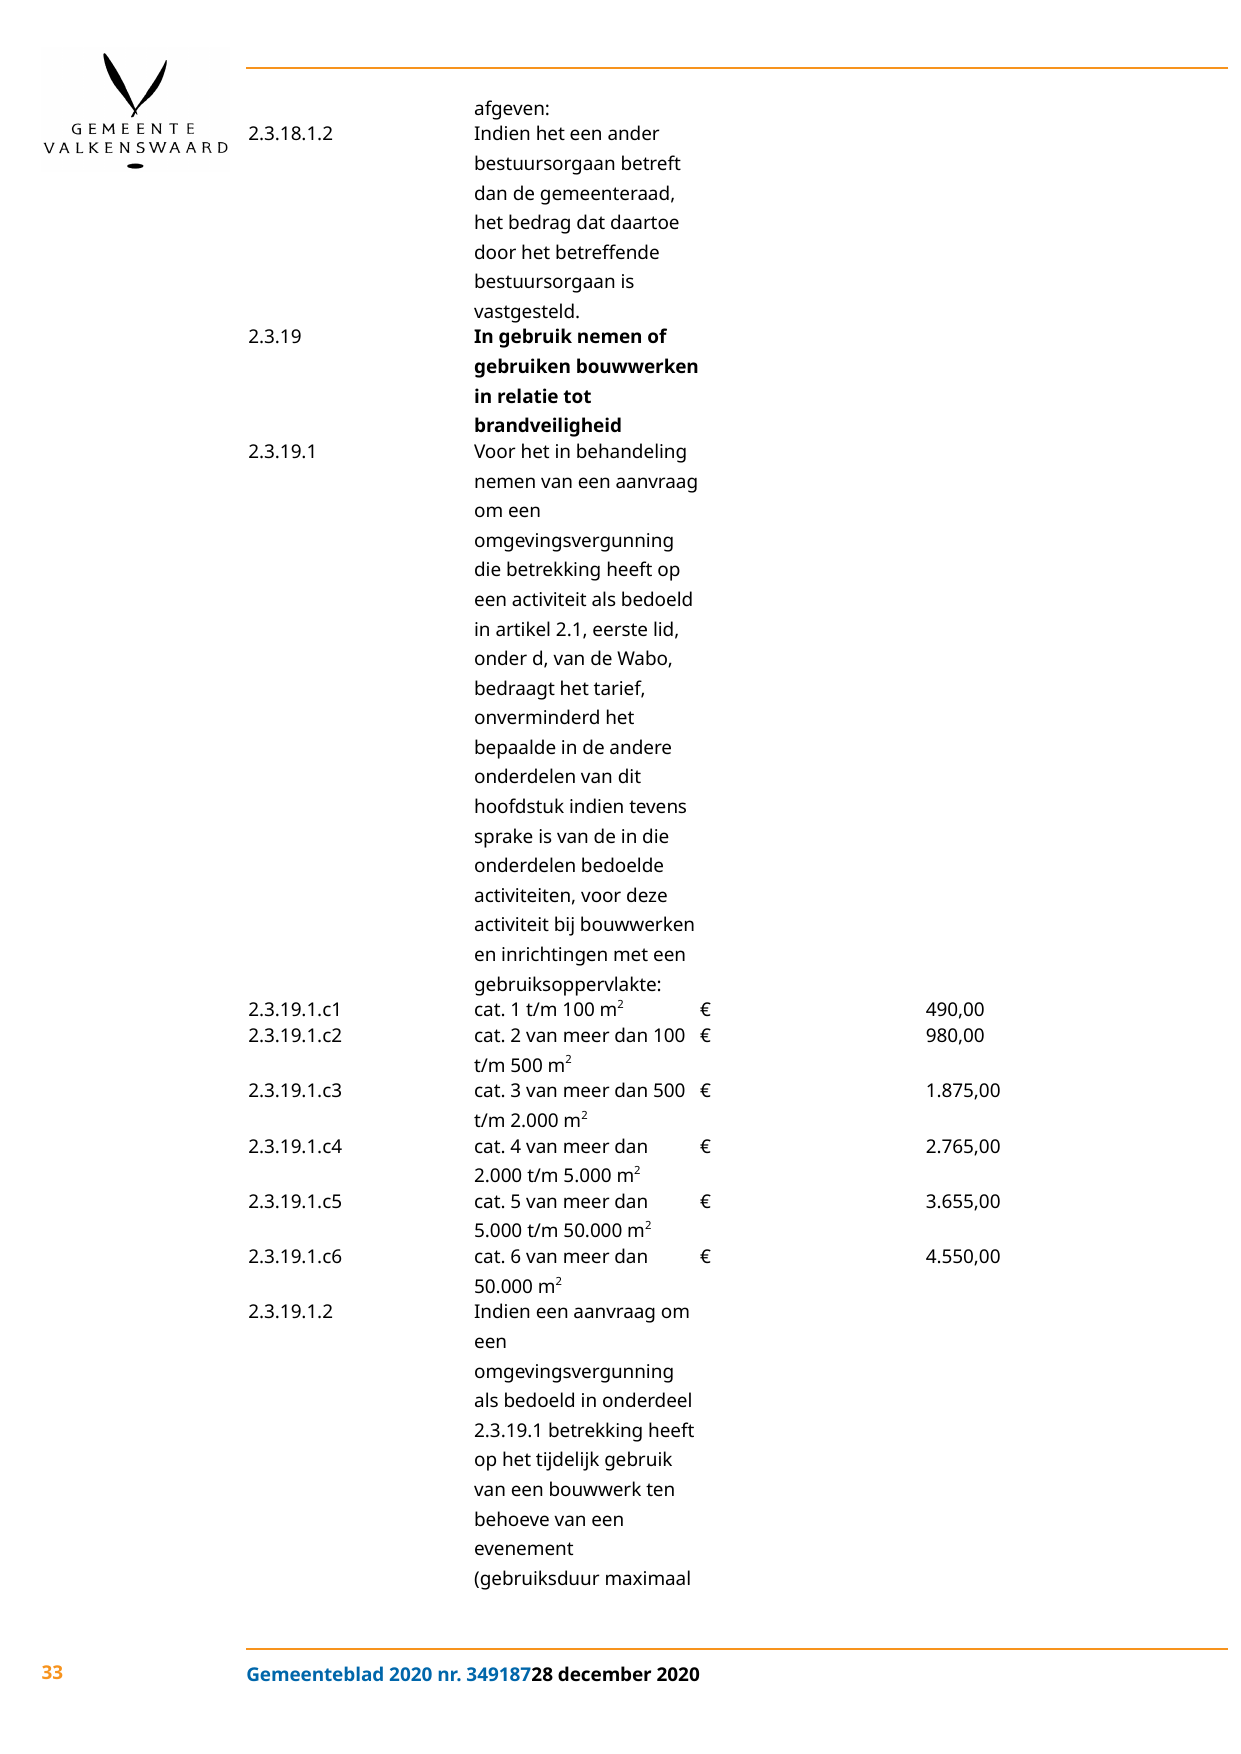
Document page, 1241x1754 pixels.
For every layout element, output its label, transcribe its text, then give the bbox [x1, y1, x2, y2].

table_cell € [700, 1022, 926, 1077]
table_cell [700, 121, 926, 324]
picture [41, 47, 231, 172]
table_cell Voor het in behandeling nemen van een aanvraag om een omgevingsvergunning die betrekking heeft op een activiteit als bedoeld in artikel 2.1, eerste lid, onder d, van de Wabo, bedraagt het tarief, onverminderd het bepaalde in de andere onderdelen van dit hoofdstuk indien tevens sprake is van de in die onderdelen bedoelde activiteiten, voor deze activiteit bij bouwwerken en inrichtingen met een gebruiksoppervlakte: [474, 438, 700, 996]
table_cell [700, 324, 926, 438]
table_cell afgeven: [474, 95, 700, 121]
table_cell Indien een aanvraag om een omgevingsvergunning als bedoeld in onderdeel 2.3.19.1 betrekking heeft op het tijdelijk gebruik van een bouwwerk ten behoeve van een evenement (gebruiksduur maximaal [474, 1299, 700, 1591]
table_cell 2.3.19.1.c4 [248, 1133, 474, 1188]
table_cell 2.3.19.1.c5 [248, 1188, 474, 1243]
table_cell cat. 6 van meer dan 50.000 m2 [474, 1244, 700, 1299]
table_cell € [700, 1078, 926, 1133]
table_cell 980,00 [926, 1022, 1152, 1077]
table_cell € [700, 1188, 926, 1243]
table_cell cat. 3 van meer dan 500 t/m 2.000 m2 [474, 1078, 700, 1133]
table_cell [700, 95, 926, 121]
table_cell [926, 1299, 1152, 1591]
table_cell 490,00 [926, 996, 1152, 1022]
table_cell cat. 1 t/m 100 m2 [474, 996, 700, 1022]
table_cell 2.3.19.1.c6 [248, 1244, 474, 1299]
table_cell 2.3.19.1.2 [248, 1299, 474, 1591]
table_cell Indien het een ander bestuursorgaan betreft dan de gemeenteraad, het bedrag dat daartoe door het betreffende bestuursorgaan is vastgesteld. [474, 121, 700, 324]
table_cell [926, 324, 1152, 438]
table_cell 1.875,00 [926, 1078, 1152, 1133]
table_cell 2.3.19.1.c2 [248, 1022, 474, 1077]
table_cell 3.655,00 [926, 1188, 1152, 1243]
table_cell 2.765,00 [926, 1133, 1152, 1188]
table_cell cat. 5 van meer dan 5.000 t/m 50.000 m2 [474, 1188, 700, 1243]
table_cell [248, 95, 474, 121]
table_cell € [700, 996, 926, 1022]
table_cell 2.3.18.1.2 [248, 121, 474, 324]
table_cell [926, 438, 1152, 996]
table_cell 2.3.19 [248, 324, 474, 438]
table_cell [926, 95, 1152, 121]
table_cell cat. 4 van meer dan 2.000 t/m 5.000 m2 [474, 1133, 700, 1188]
table_cell [926, 121, 1152, 324]
table_cell 2.3.19.1.c1 [248, 996, 474, 1022]
table_cell [700, 438, 926, 996]
table_cell 2.3.19.1 [248, 438, 474, 996]
table_cell 4.550,00 [926, 1244, 1152, 1299]
table_cell € [700, 1133, 926, 1188]
table_cell 2.3.19.1.c3 [248, 1078, 474, 1133]
table_cell € [700, 1244, 926, 1299]
table_cell In gebruik nemen of gebruiken bouwwerken in relatie tot brandveiligheid [474, 324, 700, 438]
table_cell cat. 2 van meer dan 100 t/m 500 m2 [474, 1022, 700, 1077]
table_cell [700, 1299, 926, 1591]
